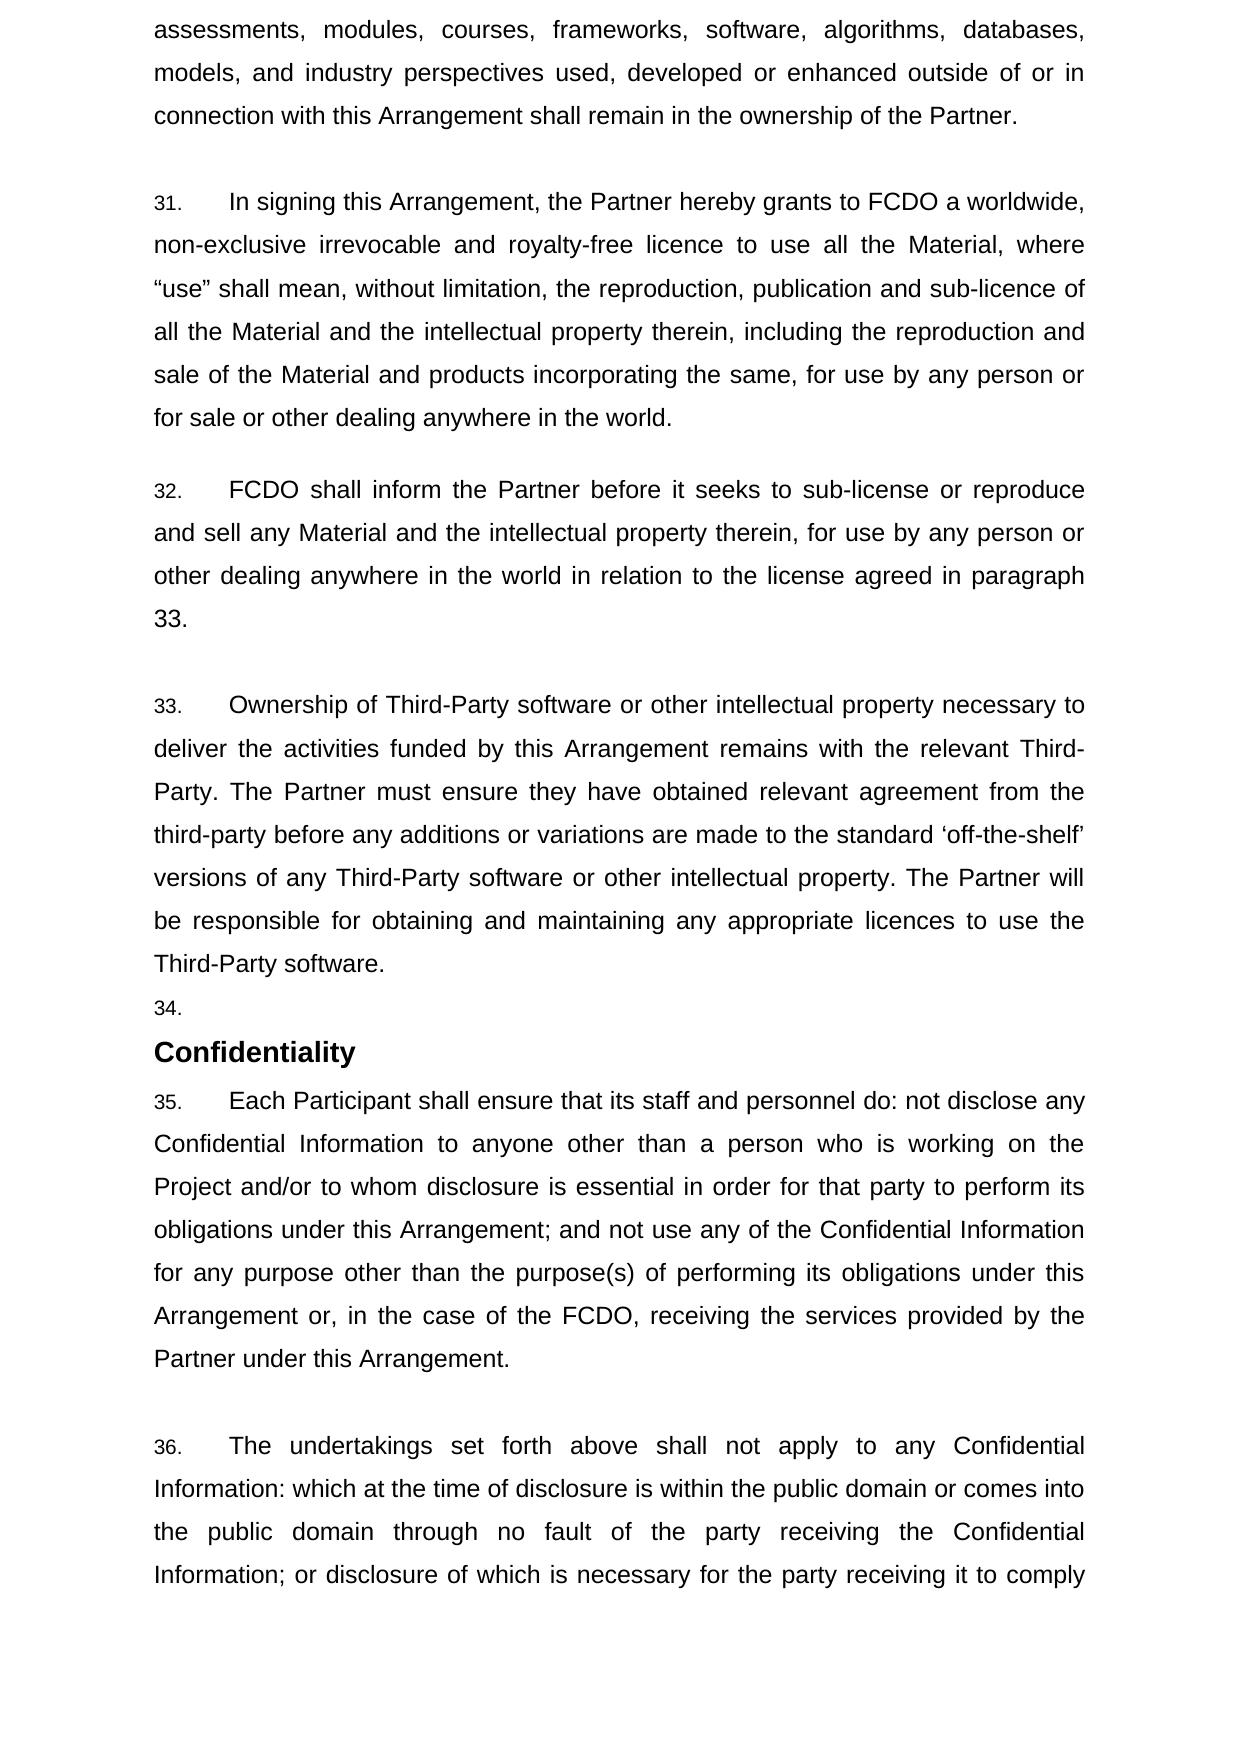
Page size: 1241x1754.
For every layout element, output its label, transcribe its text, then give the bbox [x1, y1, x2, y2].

list Each Participant shall ensure that its staff and personnel do: not disclose any Confidential Information to anyone other than a person who is working on the Project and/or to whom disclosure is essential in order for that party to perform its obligations under this Arrangement; and not use any of the Confidential Information for any purpose other than the purpose(s) of performing its obligations under this Arrangement or, in the case of the FCDO, receiving the services provided by the Partner under this Arrangement. [153, 1086, 1087, 1373]
list FCDO shall inform the Partner before it seeks to sub-license or reproduce and sell any Material and the intellectual property therein, for use by any person or other dealing anywhere in the world in relation to the license agreed in paragraph 33. [153, 475, 1087, 633]
list Ownership of Third-Party software or other intellectual property necessary to deliver the activities funded by this Arrangement remains with the relevant Third-Party. The Partner must ensure they have obtained relevant agreement from the third-party before any additions or variations are made to the standard ‘off-the-shelf’ versions of any Third-Party software or other intellectual property. The Partner will be responsible for obtaining and maintaining any appropriate licences to use the Third-Party software. [153, 690, 1087, 978]
text Confidentiality [153, 1035, 1087, 1069]
list In signing this Arrangement, the Partner hereby grants to FCDO a worldwide, non-exclusive irrevocable and royalty-free licence to use all the Material, where “use” shall mean, without limitation, the reproduction, publication and sub-licence of all the Material and the intellectual property therein, including the reproduction and sale of the Material and products incorporating the same, for use by any person or for sale or other dealing anywhere in the world. [153, 187, 1087, 432]
list The undertakings set forth above shall not apply to any Confidential Information: which at the time of disclosure is within the public domain or comes into the public domain through no fault of the party receiving the Confidential Information; or disclosure of which is necessary for the party receiving it to comply [153, 1431, 1087, 1589]
list assessments, modules, courses, frameworks, software, algorithms, databases, models, and industry perspectives used, developed or enhanced outside of or in connection with this Arrangement shall remain in the ownership of the Partner. [153, 15, 1087, 130]
